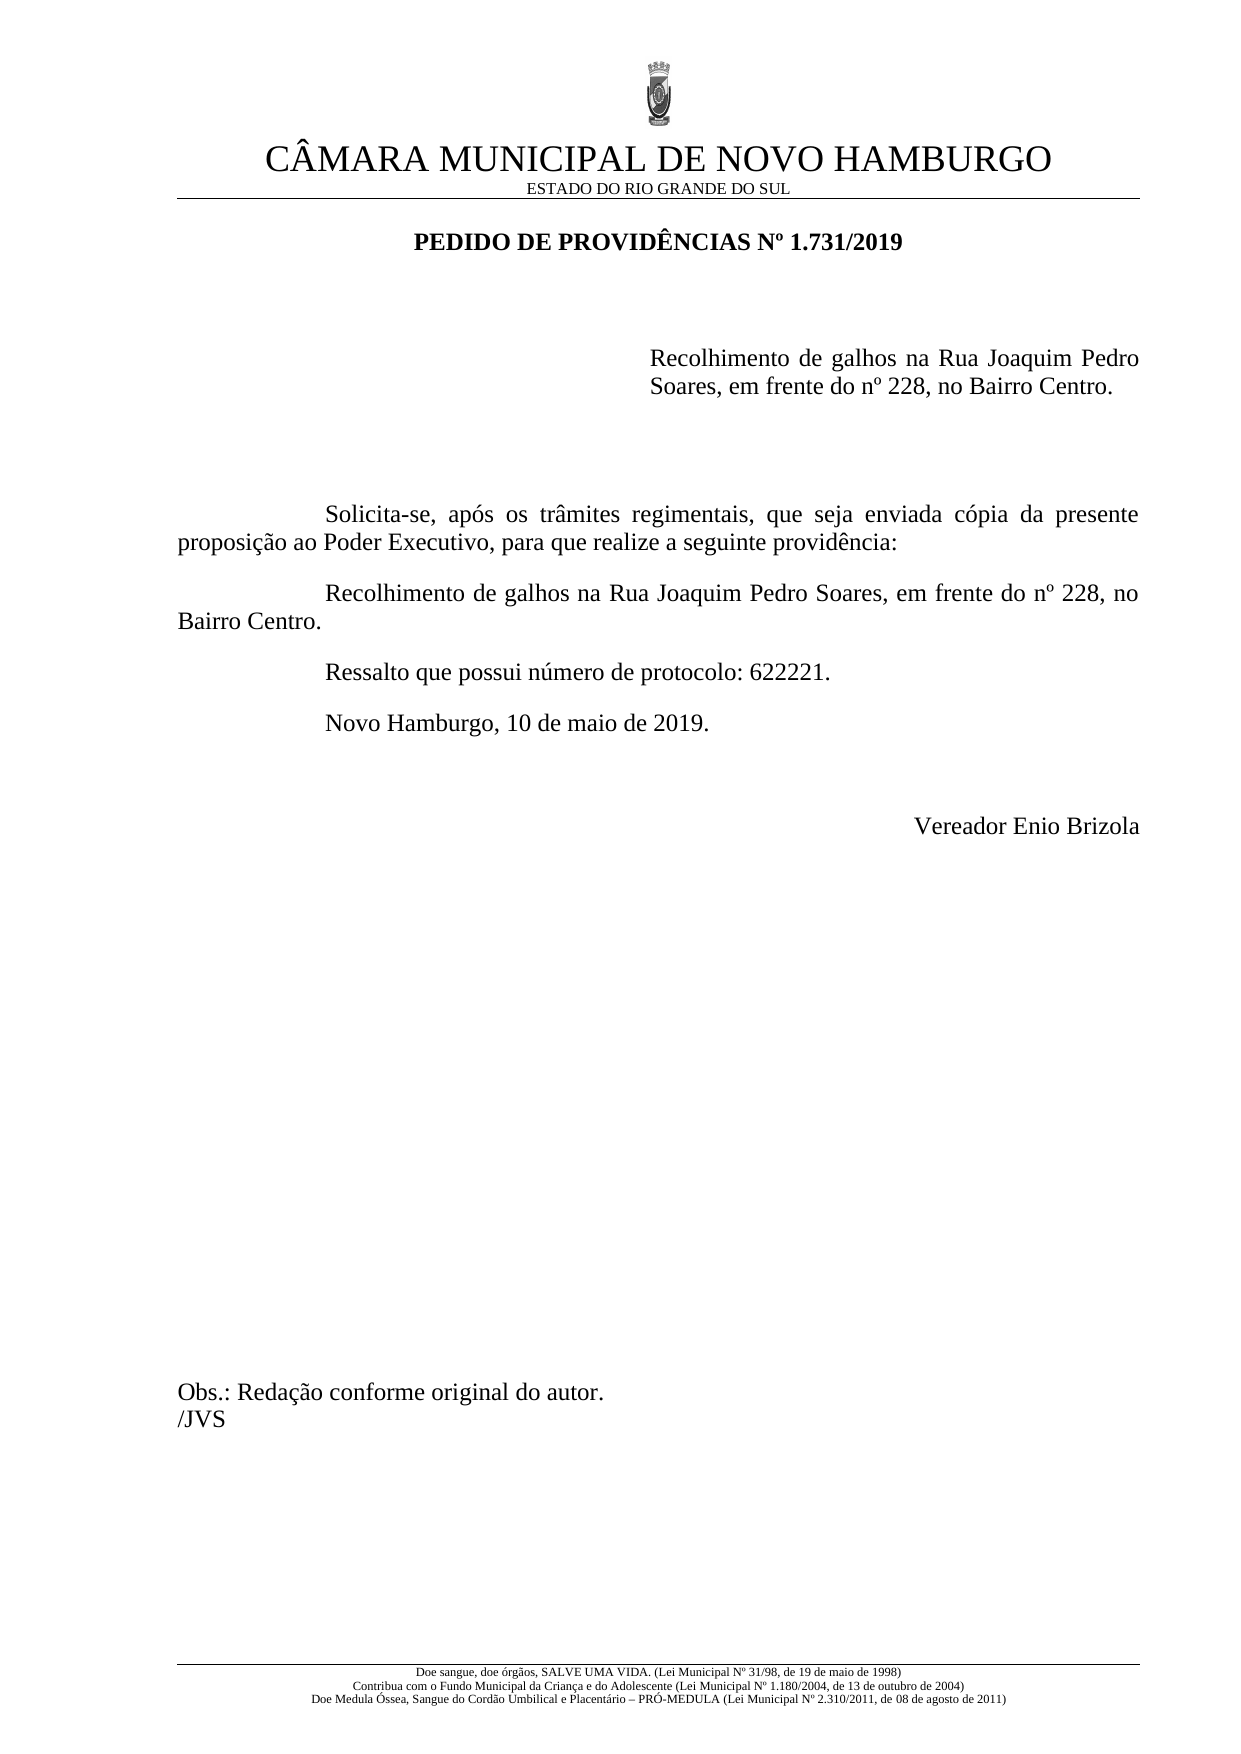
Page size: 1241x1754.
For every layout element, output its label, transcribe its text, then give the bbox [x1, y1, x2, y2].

text Obs.: Redação conforme original do autor. [177, 1378, 1140, 1406]
text /JVS [177, 1406, 1140, 1433]
text Vereador Enio Brizola [177, 812, 1140, 840]
text Recolhimento de galhos na Rua Joaquim Pedro Soares, em frente do nº 228, no Bairro Centro. [649, 344, 1140, 400]
text Novo Hamburgo, 10 de maio de 2019. [177, 709, 1140, 737]
text Ressalto que possui número de protocolo: 622221. [177, 658, 1140, 686]
text Solicita-se, após os trâmites regimentais, que seja enviada cópia da presente proposição ao Poder Executivo, para que realize a seguinte providência: [177, 500, 1140, 556]
text PEDIDO DE PROVIDÊNCIAS Nº 1.731/2019 [177, 228, 1140, 256]
text Recolhimento de galhos na Rua Joaquim Pedro Soares, em frente do nº 228, no Bairro Centro. [177, 579, 1140, 635]
